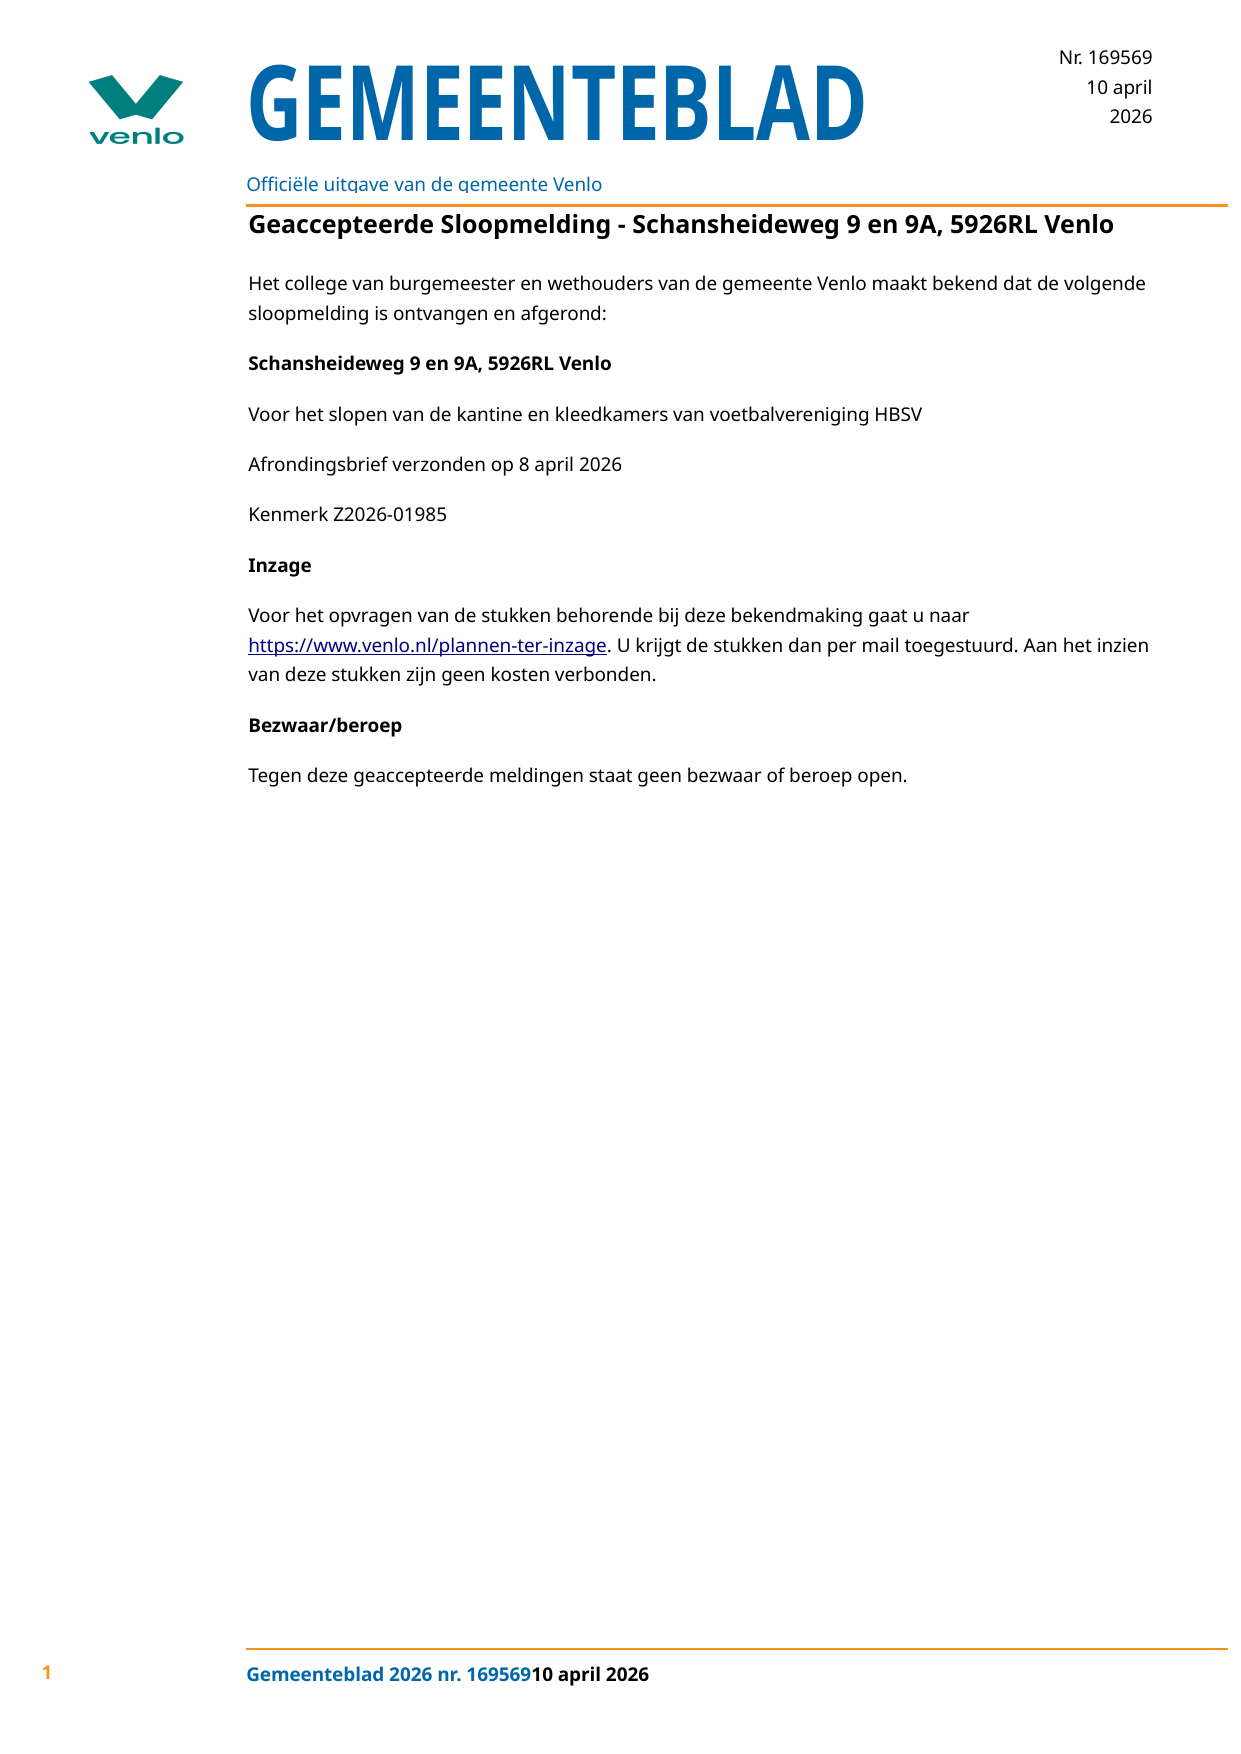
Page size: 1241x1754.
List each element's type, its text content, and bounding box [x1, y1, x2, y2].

text Schansheideweg 9 en 9A, 5926RL Venlo [248, 350, 1152, 376]
text Het college van burgemeester en wethouders van de gemeente Venlo maakt bekend dat de volgende sloopmelding is ontvangen en afgerond: [248, 270, 1152, 326]
text Tegen deze geaccepteerde meldingen staat geen bezwaar of beroep open. [248, 762, 1152, 788]
text Voor het opvragen van de stukken behorende bij deze bekendmaking gaat u naar https://www.venlo.nl/plannen-ter-inzage. U krijgt de stukken dan per mail toegestuurd. Aan het inzien van deze stukken zijn geen kosten verbonden. [248, 602, 1152, 687]
picture [41, 47, 231, 172]
text Geaccepteerde Sloopmelding - Schansheideweg 9 en 9A, 5926RL Venlo [248, 207, 1152, 241]
text Afrondingsbrief verzonden op 8 april 2026 [248, 451, 1152, 477]
text Inzage [248, 552, 1152, 578]
text Bezwaar/beroep [248, 712, 1152, 738]
text Voor het slopen van de kantine en kleedkamers van voetbalvereniging HBSV [248, 401, 1152, 426]
text Kenmerk Z2026-01985 [248, 502, 1152, 527]
